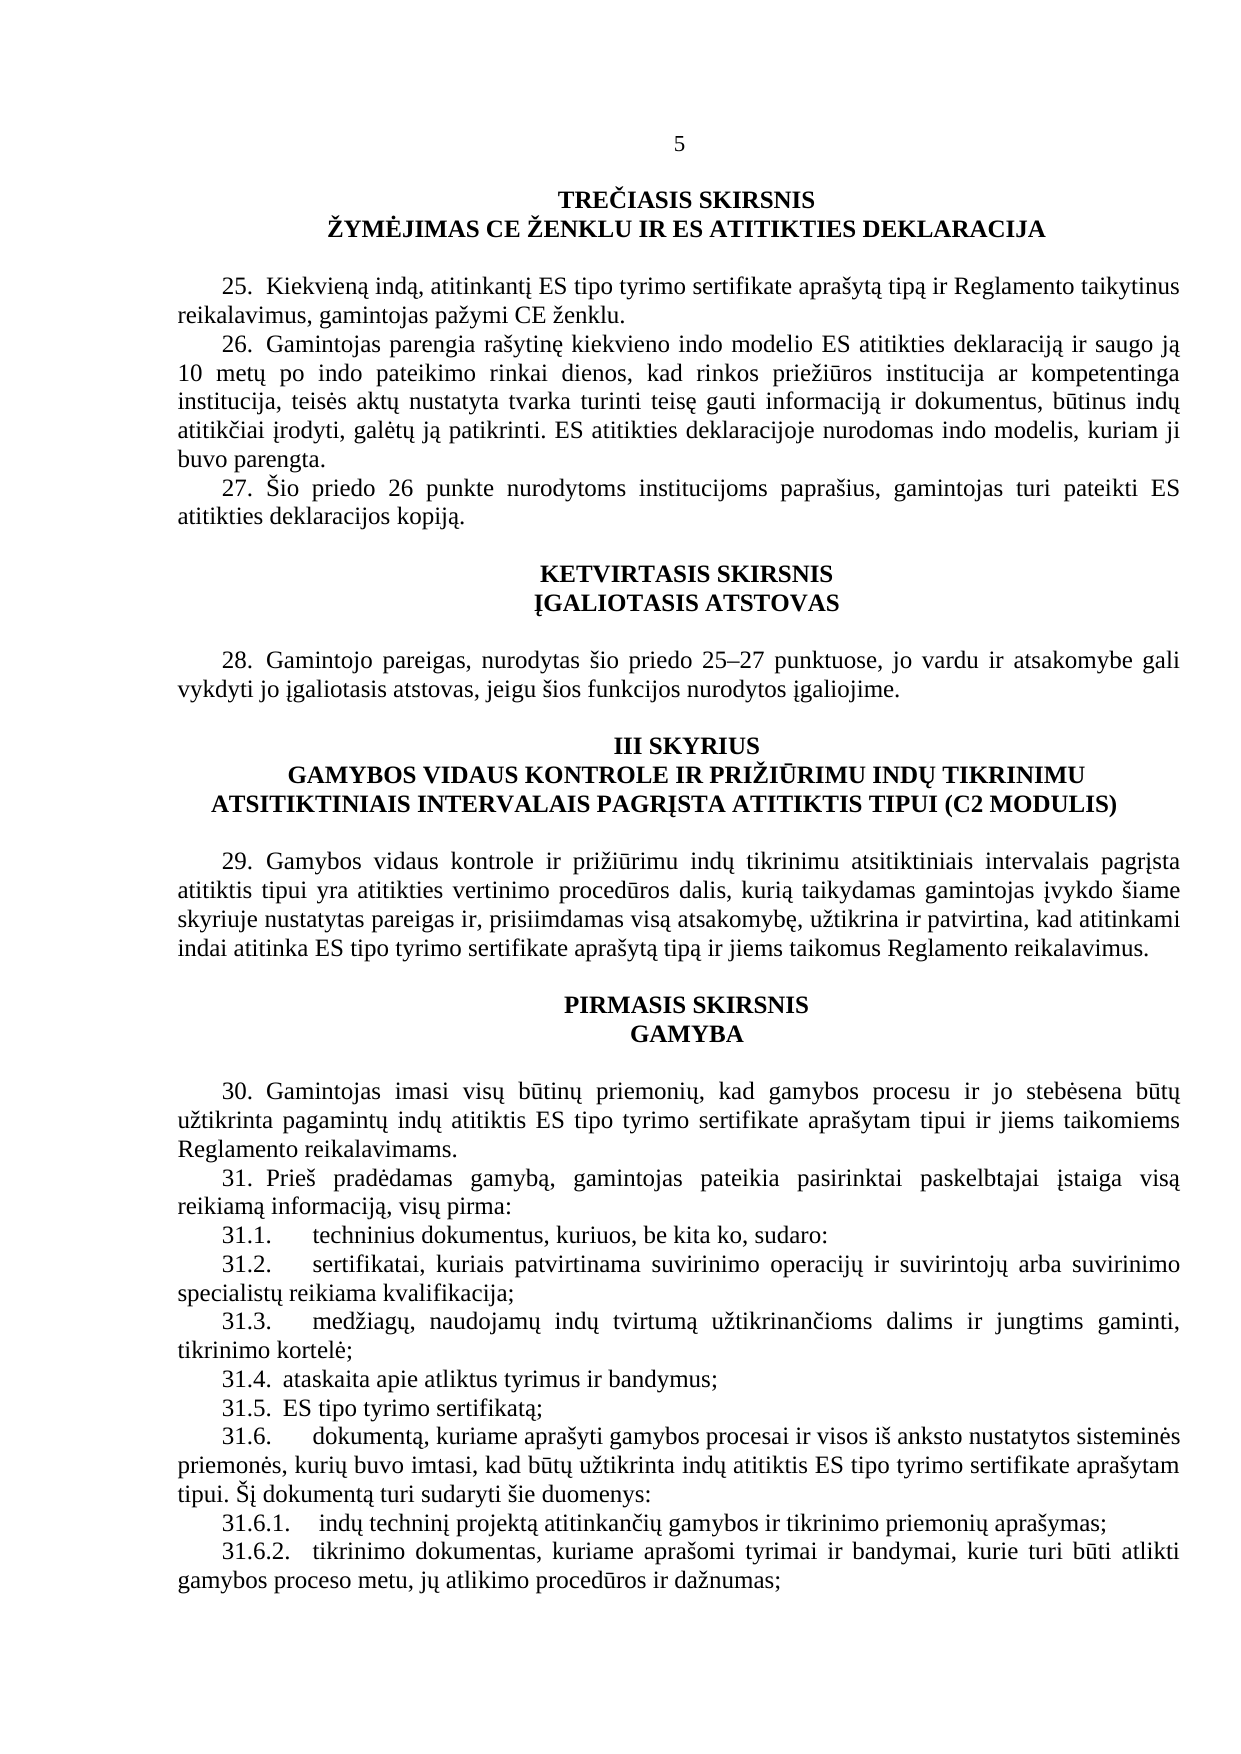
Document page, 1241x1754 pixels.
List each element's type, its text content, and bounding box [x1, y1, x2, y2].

text 31.4. ataskaita apie atliktus tyrimus ir bandymus; [148, 1364, 1181, 1393]
text 26. Gamintojas parengia rašytinę kiekvieno indo modelio ES atitikties deklaraciją ir saugo ją 10 metų po indo pateikimo rinkai dienos, kad rinkos priežiūros institucija ar kompetentinga institucija, teisės aktų nustatyta tvarka turinti teisę gauti informaciją ir dokumentus, būtinus indų atitikčiai įrodyti, galėtų ją patikrinti. ES atitikties deklaracijoje nurodomas indo modelis, kuriam ji buvo parengta. [177, 329, 1181, 473]
text III SKYRIUS [148, 731, 1181, 760]
text GAMYBA [148, 1019, 1181, 1048]
text 31.6. dokumentą, kuriame aprašyti gamybos procesai ir visos iš anksto nustatytos sisteminės priemonės, kurių buvo imtasi, kad būtų užtikrinta indų atitiktis ES tipo tyrimo sertifikate aprašytam tipui. Šį dokumentą turi sudaryti šie duomenys: [177, 1421, 1181, 1508]
text ŽYMĖJIMAS CE ŽENKLU IR ES ATITIKTIES DEKLARACIJA [148, 214, 1181, 243]
text 25. Kiekvieną indą, atitinkantį ES tipo tyrimo sertifikate aprašytą tipą ir Reglamento taikytinus reikalavimus, gamintojas pažymi CE ženklu. [177, 271, 1181, 329]
text 31.2. sertifikatai, kuriais patvirtinama suvirinimo operacijų ir suvirintojų arba suvirinimo specialistų reikiama kvalifikacija; [177, 1249, 1181, 1306]
text 31.1. techninius dokumentus, kuriuos, be kita ko, sudaro: [177, 1220, 1181, 1249]
text KETVIRTASIS SKIRSNIS [148, 559, 1181, 588]
text 31.5. ES tipo tyrimo sertifikatą; [148, 1393, 1181, 1421]
text 31.6.2. tikrinimo dokumentas, kuriame aprašomi tyrimai ir bandymai, kurie turi būti atlikti gamybos proceso metu, jų atlikimo procedūros ir dažnumas; [177, 1536, 1181, 1594]
text 31.3. medžiagų, naudojamų indų tvirtumą užtikrinančioms dalims ir jungtims gaminti, tikrinimo kortelė; [177, 1306, 1181, 1364]
text 29. Gamybos vidaus kontrole ir prižiūrimu indų tikrinimu atsitiktiniais intervalais pagrįsta atitiktis tipui yra atitikties vertinimo procedūros dalis, kurią taikydamas gamintojas įvykdo šiame skyriuje nustatytas pareigas ir, prisiimdamas visą atsakomybę, užtikrina ir patvirtina, kad atitinkami indai atitinka ES tipo tyrimo sertifikate aprašytą tipą ir jiems taikomus Reglamento reikalavimus. [177, 846, 1181, 961]
text GAMYBOS VIDAUS KONTROLE IR PRIŽIŪRIMU INDŲ TIKRINIMU ATSITIKTINIAIS INTERVALAIS PAGRĮSTA ATITIKTIS TIPUI (C2 MODULIS) [148, 760, 1181, 818]
text TREČIASIS SKIRSNIS [148, 185, 1181, 214]
text 31. Prieš pradėdamas gamybą, gamintojas pateikia pasirinktai paskelbtajai įstaiga visą reikiamą informaciją, visų pirma: [177, 1163, 1181, 1220]
text ĮGALIOTASIS ATSTOVAS [148, 588, 1181, 616]
text 28. Gamintojo pareigas, nurodytas šio priedo 25–27 punktuose, jo vardu ir atsakomybe gali vykdyti jo įgaliotasis atstovas, jeigu šios funkcijos nurodytos įgaliojime. [177, 645, 1181, 703]
text 30. Gamintojas imasi visų būtinų priemonių, kad gamybos procesu ir jo stebėsena būtų užtikrinta pagamintų indų atitiktis ES tipo tyrimo sertifikate aprašytam tipui ir jiems taikomiems Reglamento reikalavimams. [177, 1076, 1181, 1163]
text 27. Šio priedo 26 punkte nurodytoms institucijoms paprašius, gamintojas turi pateikti ES atitikties deklaracijos kopiją. [177, 473, 1181, 530]
text PIRMASIS SKIRSNIS [148, 990, 1181, 1019]
text 31.6.1. indų techninį projektą atitinkančių gamybos ir tikrinimo priemonių aprašymas; [177, 1508, 1181, 1536]
